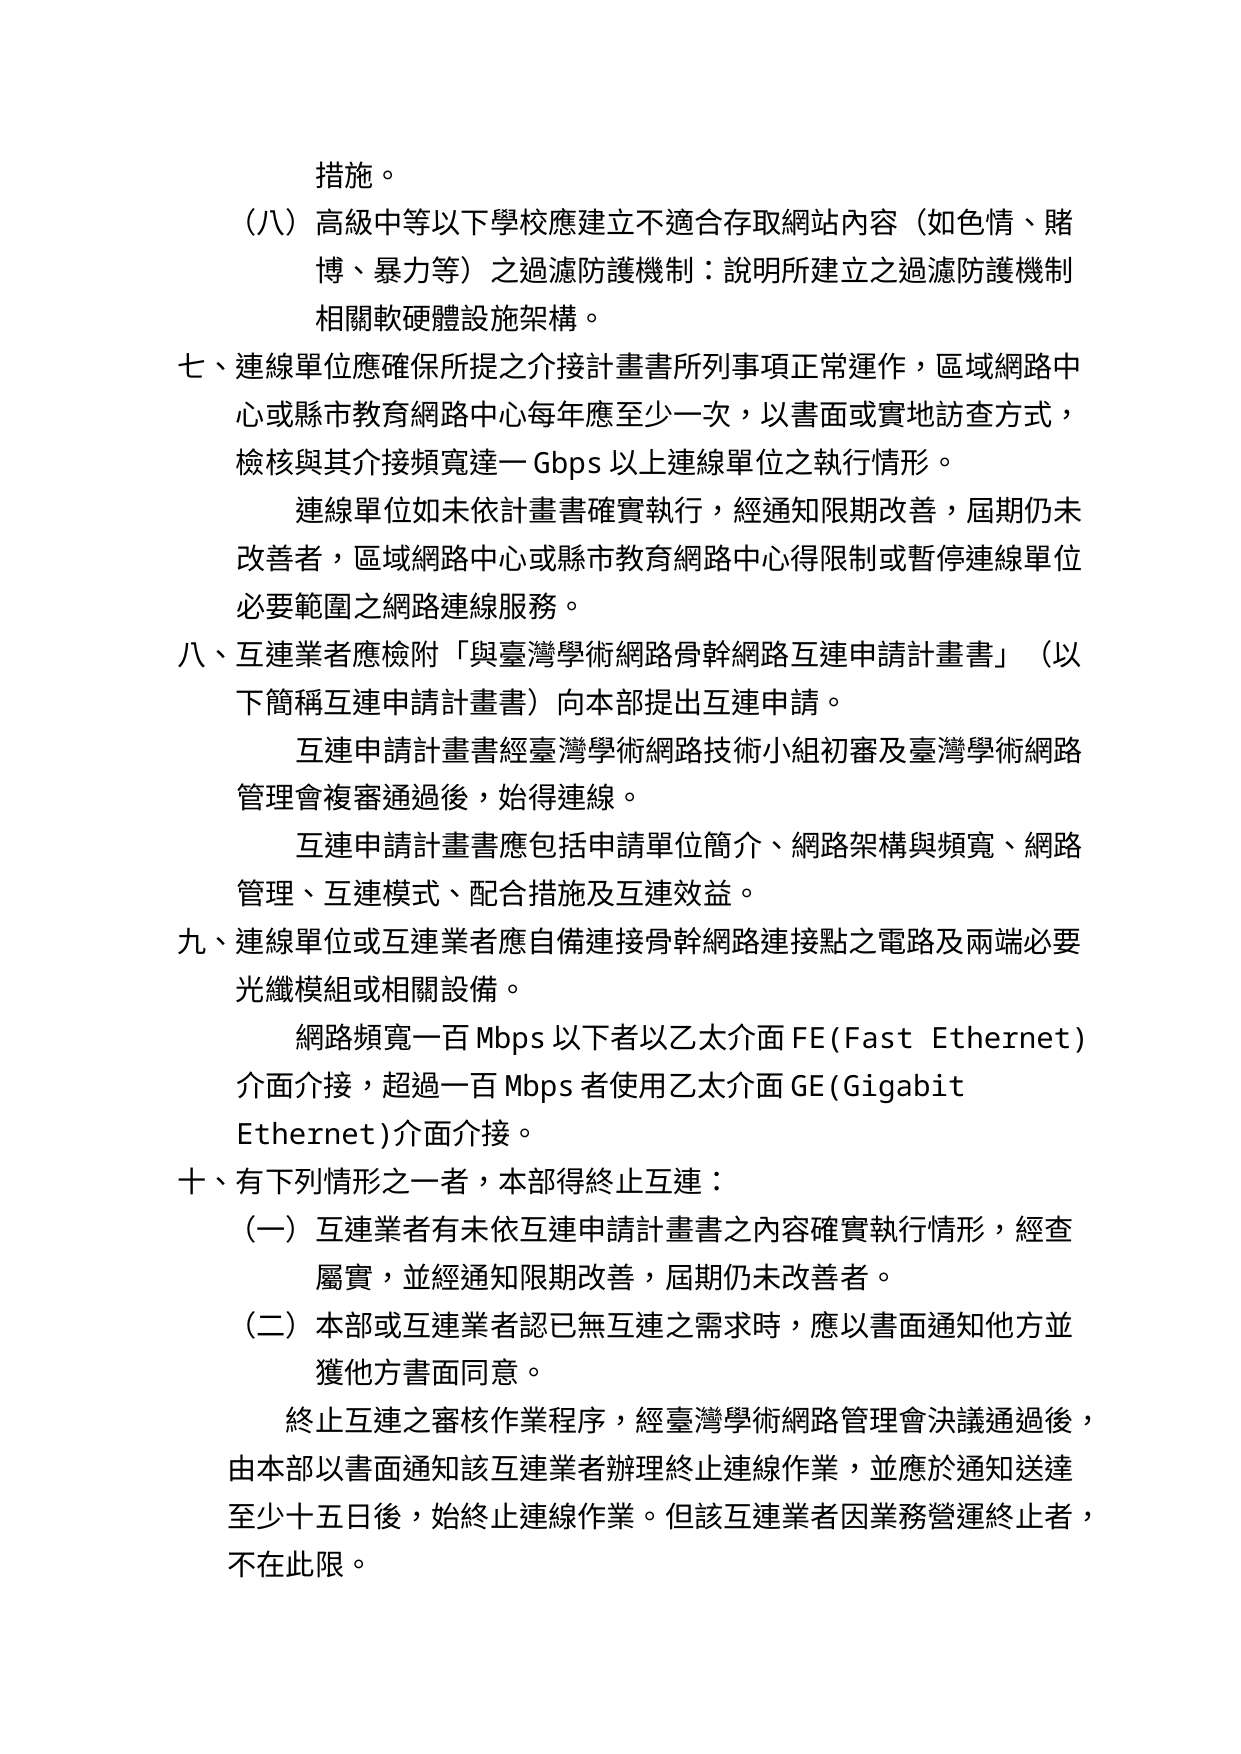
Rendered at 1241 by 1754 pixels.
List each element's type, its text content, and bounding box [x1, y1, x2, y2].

text 七、連線單位應確保所提之介接計畫書所列事項正常運作，區域網路中心或縣市教育網路中心每年應至少一次，以書面或實地訪查方式，檢核與其介接頻寬達一Gbps以上連線單位之執行情形。 [177, 339, 1092, 483]
text 終止互連之審核作業程序，經臺灣學術網路管理會決議通過後，由本部以書面通知該互連業者辦理終止連線作業，並應於通知送達至少十五日後，始終止連線作業。但該互連業者因業務營運終止者，不在此限。 [227, 1393, 1092, 1585]
text （一）互連業者有未依互連申請計畫書之內容確實執行情形，經查屬實，並經通知限期改善，屆期仍未改善者。 [227, 1202, 1092, 1298]
text 措施。 [227, 148, 1092, 196]
text （二）本部或互連業者認已無互連之需求時，應以書面通知他方並獲他方書面同意。 [227, 1298, 1092, 1393]
text 網路頻寬一百Mbps以下者以乙太介面FE(Fast Ethernet)介面介接，超過一百Mbps者使用乙太介面GE(Gigabit Ethernet)介面介接。 [236, 1010, 1092, 1154]
text 八、互連業者應檢附「與臺灣學術網路骨幹網路互連申請計畫書」（以下簡稱互連申請計畫書）向本部提出互連申請。 [177, 627, 1092, 723]
text （八）高級中等以下學校應建立不適合存取網站內容（如色情、賭博、暴力等）之過濾防護機制：說明所建立之過濾防護機制相關軟硬體設施架構。 [227, 196, 1092, 339]
text 十、有下列情形之一者，本部得終止互連： [177, 1154, 1092, 1202]
text 互連申請計畫書經臺灣學術網路技術小組初審及臺灣學術網路管理會複審通過後，始得連線。 [236, 723, 1092, 818]
text 互連申請計畫書應包括申請單位簡介、網路架構與頻寬、網路管理、互連模式、配合措施及互連效益。 [236, 818, 1092, 914]
text 九、連線單位或互連業者應自備連接骨幹網路連接點之電路及兩端必要光纖模組或相關設備。 [177, 914, 1092, 1010]
text 連線單位如未依計畫書確實執行，經通知限期改善，屆期仍未改善者，區域網路中心或縣市教育網路中心得限制或暫停連線單位必要範圍之網路連線服務。 [236, 483, 1092, 627]
